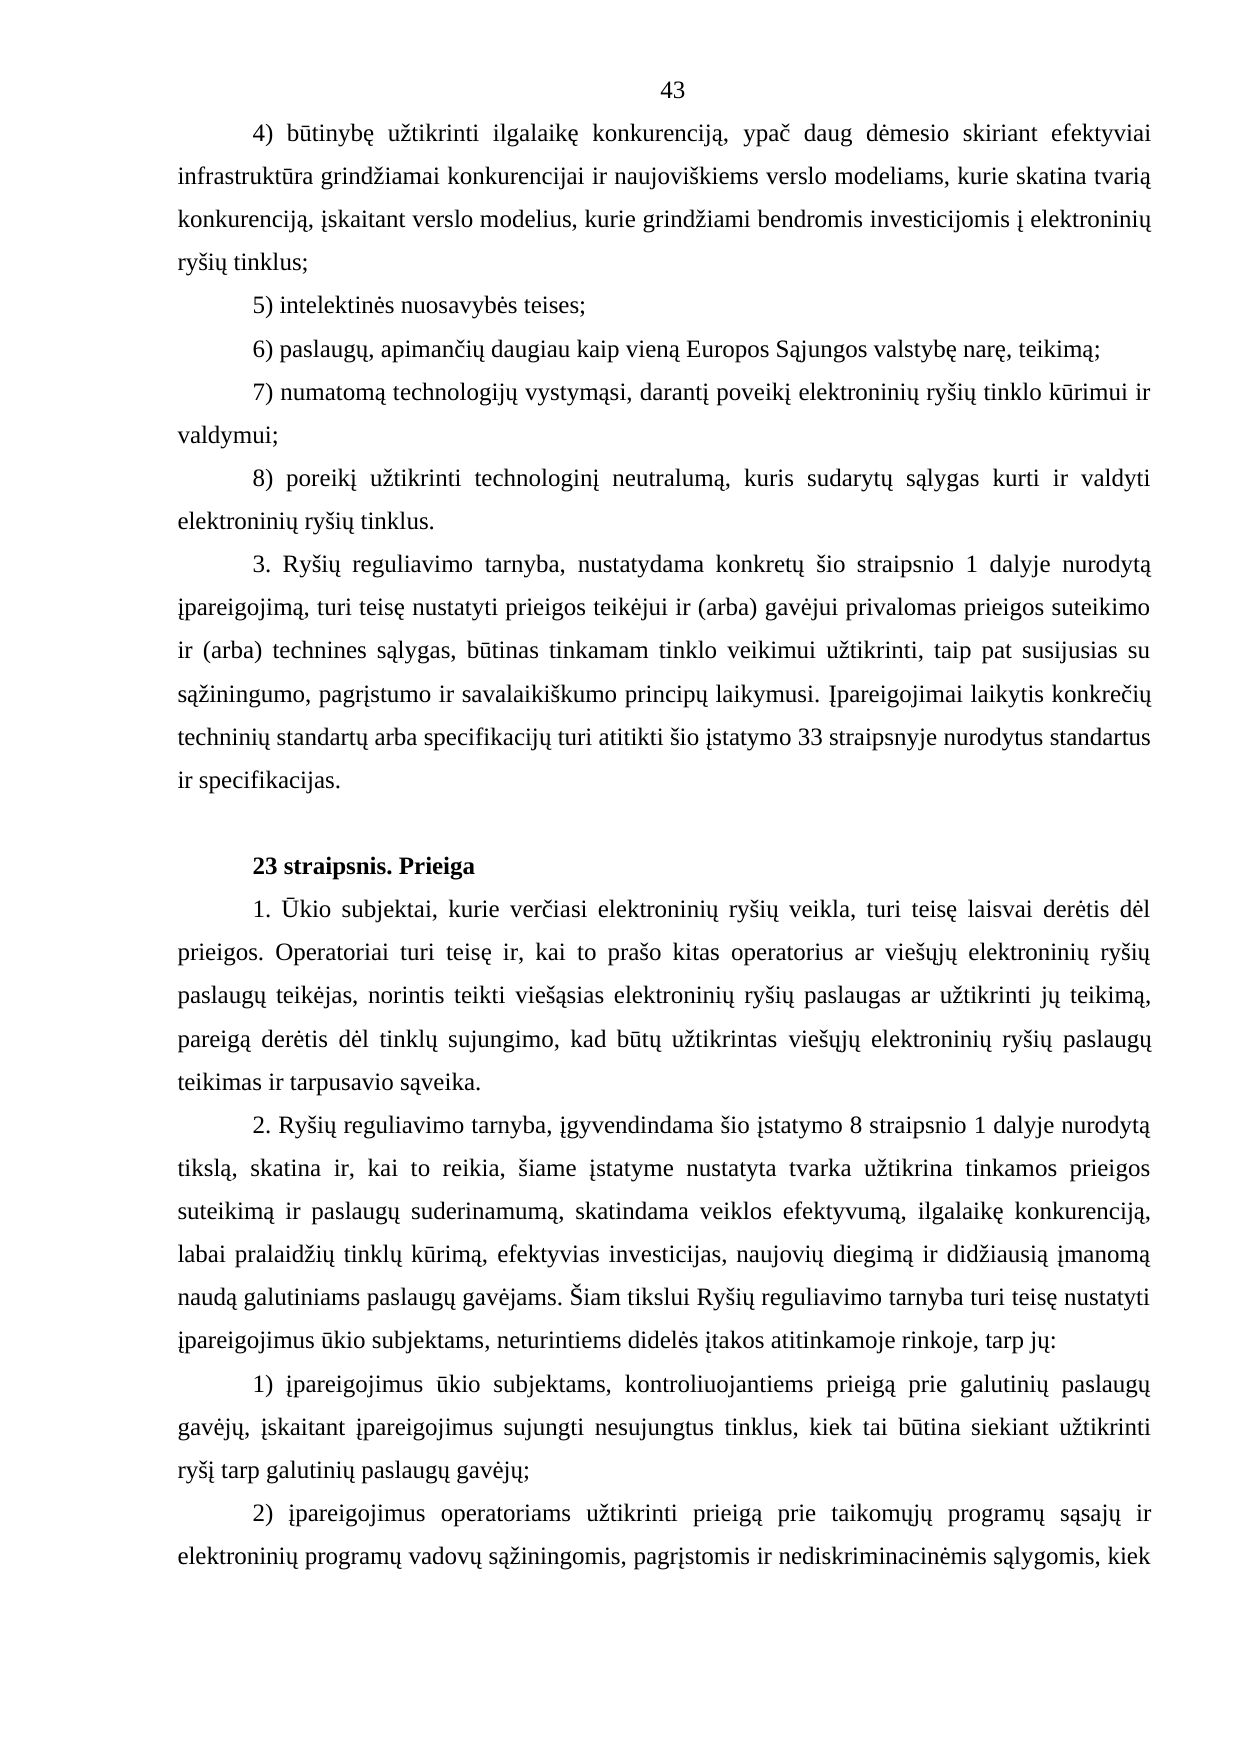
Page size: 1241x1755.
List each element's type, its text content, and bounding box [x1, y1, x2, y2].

text 7) numatomą technologijų vystymąsi, darantį poveikį elektroninių ryšių tinklo kūrimui ir valdymui; [177, 377, 1152, 449]
text 5) intelektinės nuosavybės teises; [177, 291, 1152, 319]
text 6) paslaugų, apimančių daugiau kaip vieną Europos Sąjungos valstybę narę, teikimą; [177, 334, 1152, 362]
text 2. Ryšių reguliavimo tarnyba, įgyvendindama šio įstatymo 8 straipsnio 1 dalyje nurodytą tikslą, skatina ir, kai to reikia, šiame įstatyme nustatyta tvarka užtikrina tinkamos prieigos suteikimą ir paslaugų suderinamumą, skatindama veiklos efektyvumą, ilgalaikę konkurenciją, labai pralaidžių tinklų kūrimą, efektyvias investicijas, naujovių diegimą ir didžiausią įmanomą naudą galutiniams paslaugų gavėjams. Šiam tikslui Ryšių reguliavimo tarnyba turi teisę nustatyti įpareigojimus ūkio subjektams, neturintiems didelės įtakos atitinkamoje rinkoje, tarp jų: [177, 1110, 1152, 1354]
text 2) įpareigojimus operatoriams užtikrinti prieigą prie taikomųjų programų sąsajų ir elektroninių programų vadovų sąžiningomis, pagrįstomis ir nediskriminacinėmis sąlygomis, kiek [177, 1498, 1152, 1570]
text 8) poreikį užtikrinti technologinį neutralumą, kuris sudarytų sąlygas kurti ir valdyti elektroninių ryšių tinklus. [177, 463, 1152, 535]
text 3. Ryšių reguliavimo tarnyba, nustatydama konkretų šio straipsnio 1 dalyje nurodytą įpareigojimą, turi teisę nustatyti prieigos teikėjui ir (arba) gavėjui privalomas prieigos suteikimo ir (arba) technines sąlygas, būtinas tinkamam tinklo veikimui užtikrinti, taip pat susijusias su sąžiningumo, pagrįstumo ir savalaikiškumo principų laikymusi. Įpareigojimai laikytis konkrečių techninių standartų arba specifikacijų turi atitikti šio įstatymo 33 straipsnyje nurodytus standartus ir specifikacijas. [177, 549, 1152, 794]
text 1) įpareigojimus ūkio subjektams, kontroliuojantiems prieigą prie galutinių paslaugų gavėjų, įskaitant įpareigojimus sujungti nesujungtus tinklus, kiek tai būtina siekiant užtikrinti ryšį tarp galutinių paslaugų gavėjų; [177, 1369, 1152, 1484]
text 23 straipsnis. Prieiga [177, 851, 1152, 880]
text 1. Ūkio subjektai, kurie verčiasi elektroninių ryšių veikla, turi teisę laisvai derėtis dėl prieigos. Operatoriai turi teisę ir, kai to prašo kitas operatorius ar viešųjų elektroninių ryšių paslaugų teikėjas, norintis teikti viešąsias elektroninių ryšių paslaugas ar užtikrinti jų teikimą, pareigą derėtis dėl tinklų sujungimo, kad būtų užtikrintas viešųjų elektroninių ryšių paslaugų teikimas ir tarpusavio sąveika. [177, 894, 1152, 1096]
text 4) būtinybę užtikrinti ilgalaikę konkurenciją, ypač daug dėmesio skiriant efektyviai infrastruktūra grindžiamai konkurencijai ir naujoviškiems verslo modeliams, kurie skatina tvarią konkurenciją, įskaitant verslo modelius, kurie grindžiami bendromis investicijomis į elektroninių ryšių tinklus; [177, 118, 1152, 276]
